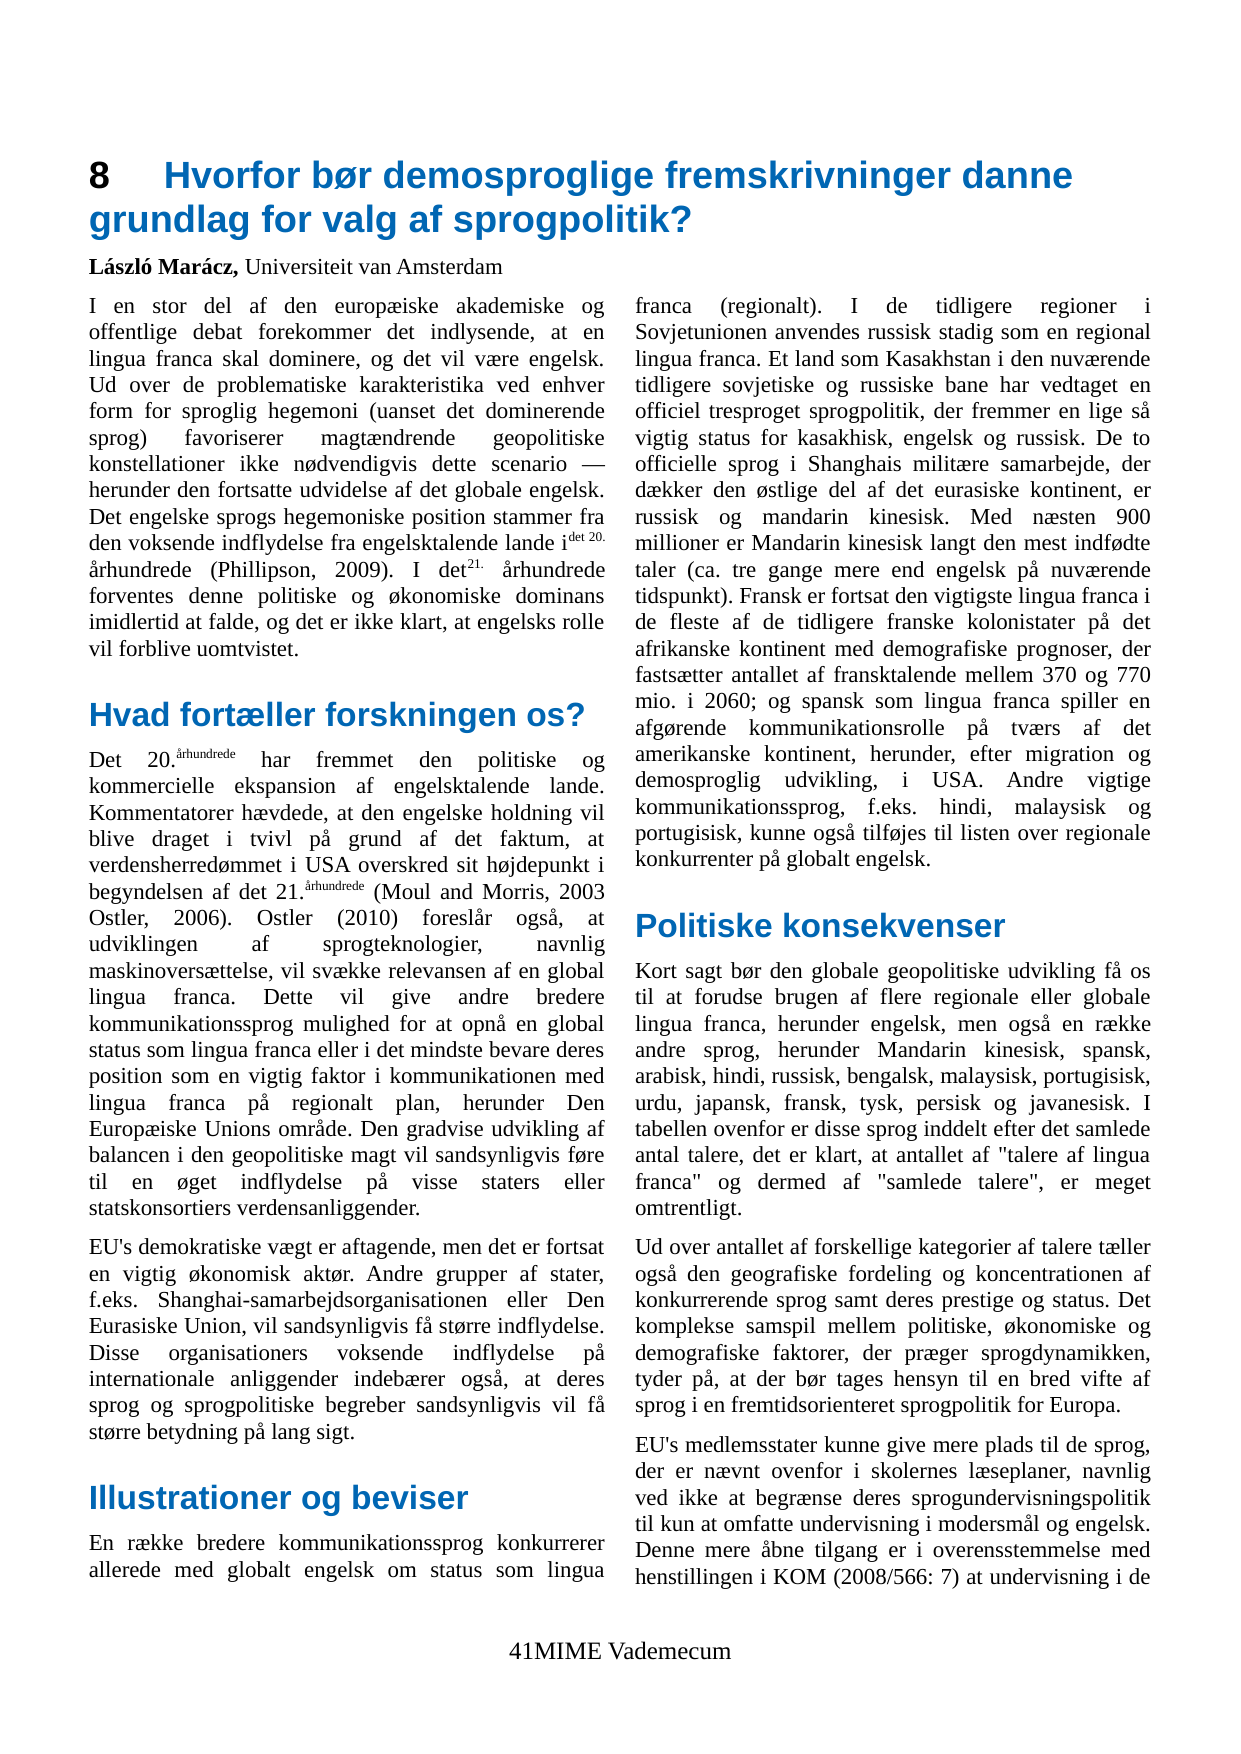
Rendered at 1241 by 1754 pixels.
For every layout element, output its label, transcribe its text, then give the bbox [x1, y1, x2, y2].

text Kort sagt bør den globale geopolitiske udvikling få os til at forudse brugen af flere regionale eller globale lingua franca, herunder engelsk, men også en række andre sprog, herunder Mandarin kinesisk, spansk, arabisk, hindi, russisk, bengalsk, malaysisk, portugisisk, urdu, japansk, fransk, tysk, persisk og javanesisk. I tabellen ovenfor er disse sprog inddelt efter det samlede antal talere, det er klart, at antallet af "talere af lingua franca" og dermed af "samlede talere", er meget omtrentligt. [635, 957, 1152, 1220]
text I en stor del af den europæiske akademiske og offentlige debat forekommer det indlysende, at en lingua franca skal dominere, og det vil være engelsk. Ud over de problematiske karakteristika ved enhver form for sproglig hegemoni (uanset det dominerende sprog) favoriserer magtændrende geopolitiske konstellationer ikke nødvendigvis dette scenario — herunder den fortsatte udvidelse af det globale engelsk. Det engelske sprogs hegemoniske position stammer fra den voksende indflydelse fra engelsktalende lande idet 20. århundrede (Phillipson, 2009). I det21. århundrede forventes denne politiske og økonomiske dominans imidlertid at falde, og det er ikke klart, at engelsks rolle vil forblive uomtvistet. [88, 292, 605, 661]
text EU's demokratiske vægt er aftagende, men det er fortsat en vigtig økonomisk aktør. Andre grupper af stater, f.eks. Shanghai-samarbejdsorganisationen eller Den Eurasiske Union, vil sandsynligvis få større indflydelse. Disse organisationers voksende indflydelse på internationale anliggender indebærer også, at deres sprog og sprogpolitiske begreber sandsynligvis vil få større betydning på lang sigt. [88, 1233, 605, 1444]
subtitle Politiske konsekvenser [635, 906, 1152, 944]
text Det 20.århundrede har fremmet den politiske og kommercielle ekspansion af engelsktalende lande. Kommentatorer hævdede, at den engelske holdning vil blive draget i tvivl på grund af det faktum, at verdensherredømmet i USA overskred sit højdepunkt i begyndelsen af det 21.århundrede (Moul and Morris, 2003 Ostler, 2006). Ostler (2010) foreslår også, at udviklingen af sprogteknologier, navnlig maskinoversættelse, vil svække relevansen af en global lingua franca. Dette vil give andre bredere kommunikationssprog mulighed for at opnå en global status som lingua franca eller i det mindste bevare deres position som en vigtig faktor i kommunikationen med lingua franca på regionalt plan, herunder Den Europæiske Unions område. Den gradvise udvikling af balancen i den geopolitiske magt vil sandsynligvis føre til en øget indflydelse på visse staters eller statskonsortiers verdensanliggender. [88, 746, 605, 1220]
subtitle Illustrationer og beviser [88, 1478, 605, 1517]
text László Marácz, Universiteit van Amsterdam [88, 253, 1152, 279]
subtitle Hvad fortæller forskningen os? [88, 695, 605, 733]
text En række bredere kommunikationssprog konkurrerer allerede med globalt engelsk om status som lingua [88, 1529, 605, 1582]
text EU's medlemsstater kunne give mere plads til de sprog, der er nævnt ovenfor i skolernes læseplaner, navnlig ved ikke at begrænse deres sprogundervisningspolitik til kun at omfatte undervisning i modersmål og engelsk. Denne mere åbne tilgang er i overensstemmelse med henstillingen i KOM (2008/566: 7) at undervisning i de [635, 1431, 1152, 1589]
text franca (regionalt). I de tidligere regioner i Sovjetunionen anvendes russisk stadig som en regional lingua franca. Et land som Kasakhstan i den nuværende tidligere sovjetiske og russiske bane har vedtaget en officiel tresproget sprogpolitik, der fremmer en lige så vigtig status for kasakhisk, engelsk og russisk. De to officielle sprog i Shanghais militære samarbejde, der dækker den østlige del af det eurasiske kontinent, er russisk og mandarin kinesisk. Med næsten 900 millioner er Mandarin kinesisk langt den mest indfødte taler (ca. tre gange mere end engelsk på nuværende tidspunkt). Fransk er fortsat den vigtigste lingua franca i de fleste af de tidligere franske kolonistater på det afrikanske kontinent med demografiske prognoser, der fastsætter antallet af fransktalende mellem 370 og 770 mio. i 2060; og spansk som lingua franca spiller en afgørende kommunikationsrolle på tværs af det amerikanske kontinent, herunder, efter migration og demosproglig udvikling, i USA. Andre vigtige kommunikationssprog, f.eks. hindi, malaysisk og portugisisk, kunne også tilføjes til listen over regionale konkurrenter på globalt engelsk. [635, 292, 1152, 872]
subtitle Hvorfor bør demosproglige fremskrivninger danne grundlag for valg af sprogpolitik? [88, 153, 1152, 240]
text Ud over antallet af forskellige kategorier af talere tæller også den geografiske fordeling og koncentrationen af konkurrerende sprog samt deres prestige og status. Det komplekse samspil mellem politiske, økonomiske og demografiske faktorer, der præger sprogdynamikken, tyder på, at der bør tages hensyn til en bred vifte af sprog i en fremtidsorienteret sprogpolitik for Europa. [635, 1233, 1152, 1418]
